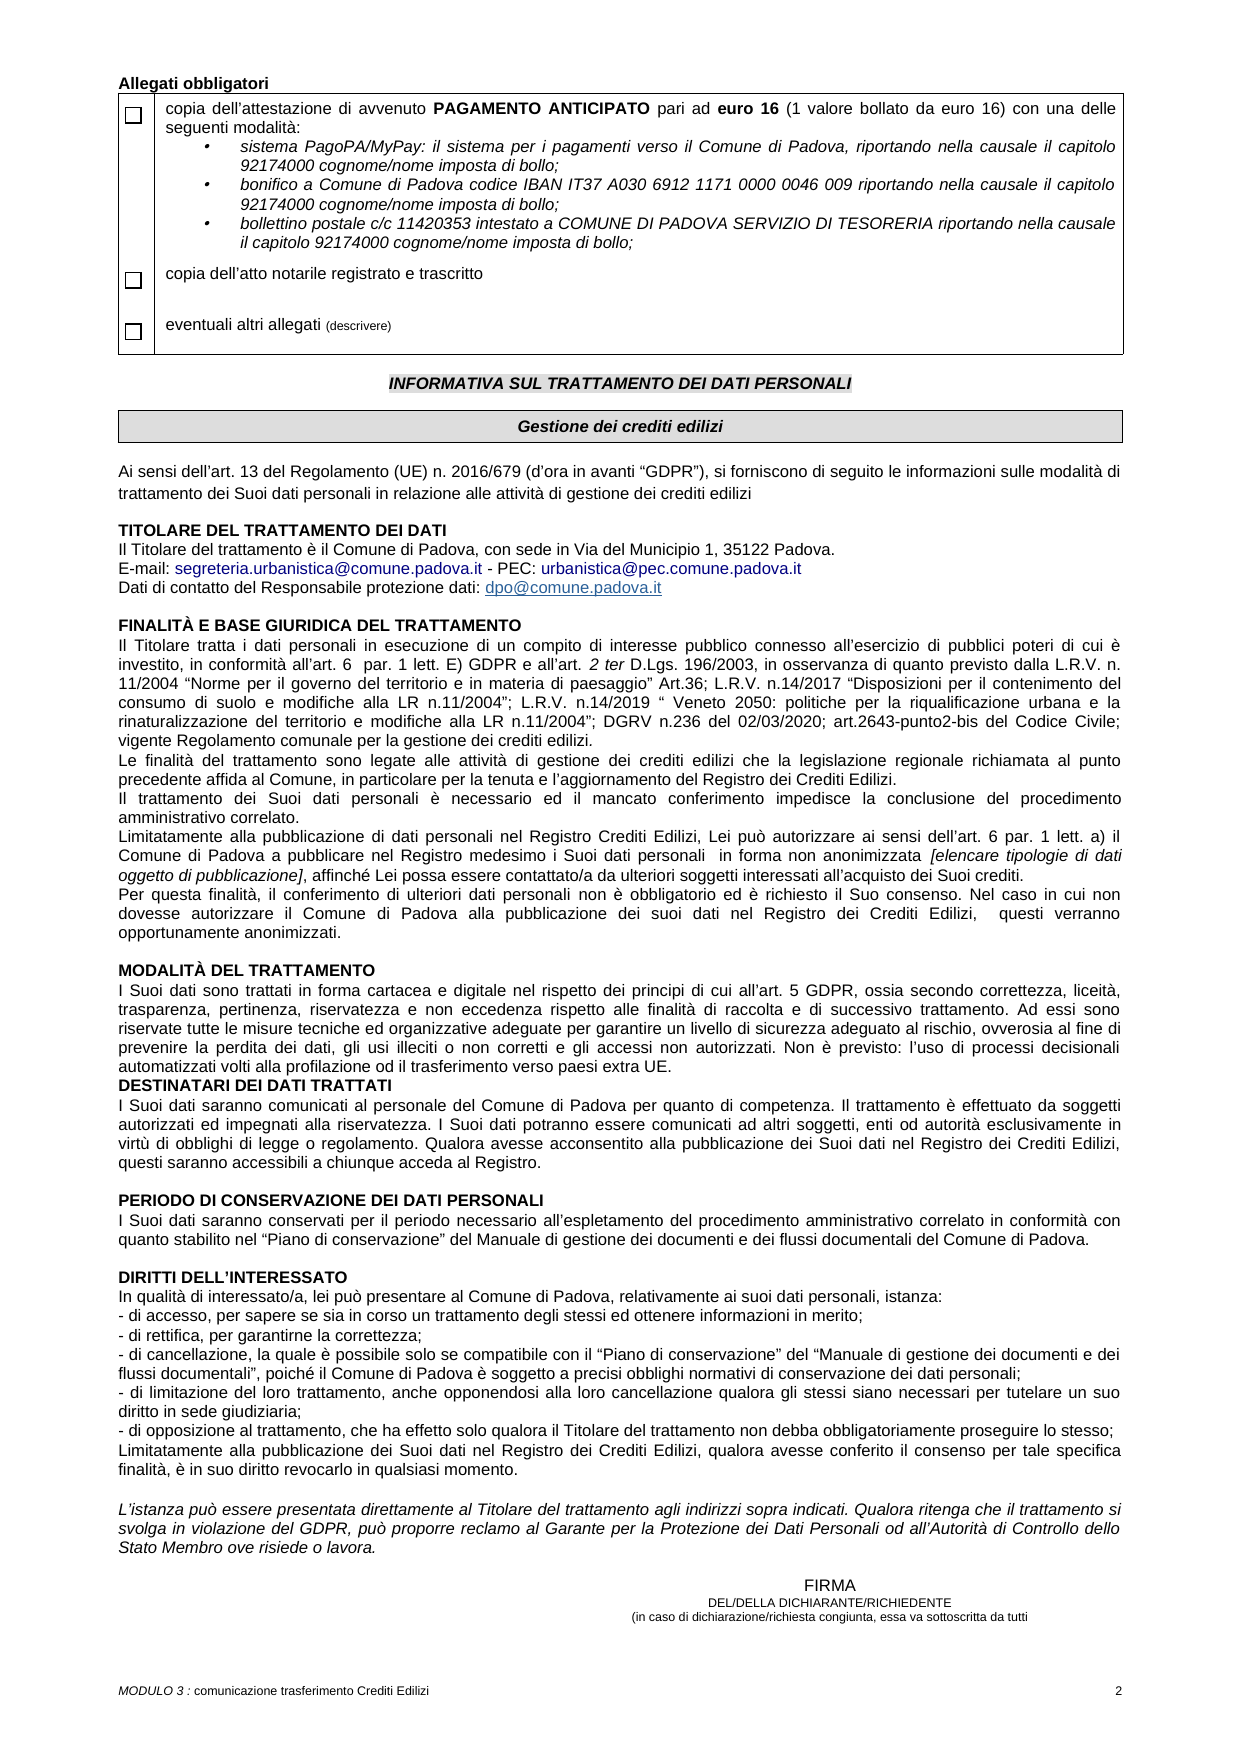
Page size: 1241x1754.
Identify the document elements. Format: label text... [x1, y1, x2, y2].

text Limitatamente alla pubblicazione dei Suoi dati nel Registro dei Crediti Edilizi, qualora avesse conferito il consenso per tale specifica finalità, è in suo diritto revocarlo in qualsiasi momento. [118, 1440, 1122, 1479]
text I Suoi dati saranno comunicati al personale del Comune di Padova per quanto di competenza. Il trattamento è effettuato da soggetti autorizzati ed impegnati alla riservatezza. I Suoi dati potranno essere comunicati ad altri soggetti, enti od autorità esclusivamente in virtù di obblighi di legge o regolamento. Qualora avesse acconsentito alla pubblicazione dei Suoi dati nel Registro dei Crediti Edilizi, questi saranno accessibili a chiunque acceda al Registro. [118, 1095, 1122, 1172]
text - di opposizione al trattamento, che ha effetto solo qualora il Titolare del trattamento non debba obbligatoriamente proseguire lo stesso; [118, 1421, 1122, 1440]
table_cell [119, 309, 154, 354]
table_cell copia dell’atto notarile registrato e trascritto [155, 258, 1123, 309]
text L’istanza può essere presentata direttamente al Titolare del trattamento agli indirizzi sopra indicati. Qualora ritenga che il trattamento si svolga in violazione del GDPR, può proporre reclamo al Garante per la Protezione dei Dati Personali od all’Autorità di Controllo dello Stato Membro ove risiede o lavora. [118, 1499, 1122, 1557]
text I Suoi dati sono trattati in forma cartacea e digitale nel rispetto dei principi di cui all’art. 5 GDPR, ossia secondo correttezza, liceità, trasparenza, pertinenza, riservatezza e non eccedenza rispetto alle finalità di raccolta e di successivo trattamento. Ad essi sono riservate tutte le misure tecniche ed organizzative adeguate per garantire un livello di sicurezza adeguato al rischio, ovverosia al fine di prevenire la perdita dei dati, gli usi illeciti o non corretti e gli accessi non autorizzati. Non è previsto: l’uso di processi decisionali automatizzati volti alla profilazione od il trasferimento verso paesi extra UE. [118, 980, 1122, 1076]
text - di accesso, per sapere se sia in corso un trattamento degli stessi ed ottenere informazioni in merito; [118, 1306, 1122, 1325]
text Ai sensi dell’art. 13 del Regolamento (UE) n. 2016/679 (d’ora in avanti “GDPR”), si forniscono di seguito le informazioni sulle modalità di trattamento dei Suoi dati personali in relazione alle attività di gestione dei crediti edilizi [118, 462, 1122, 503]
text FIRMA [537, 1576, 1122, 1595]
text FINALITÀ E BASE GIURIDICA DEL TRATTAMENTO [118, 616, 1122, 635]
text Il Titolare del trattamento è il Comune di Padova, con sede in Via del Municipio 1, 35122 Padova. [118, 539, 1122, 559]
text Dati di contatto del Responsabile protezione dati: dpo@comune.padova.it [118, 578, 1122, 597]
text DESTINATARI DEI DATI TRATTATI [118, 1076, 1122, 1095]
text PERIODO DI CONSERVAZIONE DEI DATI PERSONALI [118, 1191, 1122, 1210]
text - di cancellazione, la quale è possibile solo se compatibile con il “Piano di conservazione” del “Manuale di gestione dei documenti e dei flussi documentali”, poiché il Comune di Padova è soggetto a precisi obblighi normativi di conservazione dei dati personali; [118, 1344, 1122, 1383]
table_header copia dell’attestazione di avvenuto PAGAMENTO ANTICIPATO pari ad euro 16 (1 valore bollato da euro 16) con una delle seguenti modalità: sistema PagoPA/MyPay: il sistema per i pagamenti verso il Comune di Padova, riportando nella causale il capitolo 92174000 cognome/nome imposta di bollo; bonifico a Comune di Padova codice IBAN IT37 A030 6912 1171 0000 0046 009 riportando nella causale il capitolo 92174000 cognome/nome imposta di bollo; bollettino postale c/c 11420353 intestato a COMUNE DI PADOVA SERVIZIO DI TESORERIA riportando nella causale il capitolo 92174000 cognome/nome imposta di bollo; [155, 94, 1123, 258]
text DIRITTI DELL’INTERESSATO [118, 1268, 1122, 1287]
table_header Gestione dei crediti edilizi [119, 411, 1122, 442]
text Per questa finalità, il conferimento di ulteriori dati personali non è obbligatorio ed è richiesto il Suo consenso. Nel caso in cui non dovesse autorizzare il Comune di Padova alla pubblicazione dei suoi dati nel Registro dei Crediti Edilizi, questi verranno opportunamente anonimizzati. [118, 884, 1122, 942]
text In qualità di interessato/a, lei può presentare al Comune di Padova, relativamente ai suoi dati personali, istanza: [118, 1287, 1122, 1306]
text I Suoi dati saranno conservati per il periodo necessario all’espletamento del procedimento amministrativo correlato in conformità con quanto stabilito nel “Piano di conservazione” del Manuale di gestione dei documenti e dei flussi documentali del Comune di Padova. [118, 1210, 1122, 1249]
text Le finalità del trattamento sono legate alle attività di gestione dei crediti edilizi che la legislazione regionale richiamata al punto precedente affida al Comune, in particolare per la tenuta e l’aggiornamento del Registro dei Crediti Edilizi. [118, 750, 1122, 789]
text E-mail: segreteria.urbanistica@comune.padova.it - PEC: urbanistica@pec.comune.padova.it [118, 559, 1122, 578]
text (in caso di dichiarazione/richiesta congiunta, essa va sottoscritta da tutti [537, 1610, 1122, 1624]
text Allegati obbligatori [118, 73, 1122, 93]
table_header [119, 94, 154, 258]
text TITOLARE DEL TRATTAMENTO DEI DATI [118, 520, 1122, 539]
text - di rettifica, per garantirne la correttezza; [118, 1325, 1122, 1344]
table_cell [119, 258, 154, 309]
text Il Titolare tratta i dati personali in esecuzione di un compito di interesse pubblico connesso all’esercizio di pubblici poteri di cui è investito, in conformità all’art. 6 par. 1 lett. E) GDPR e all’art. 2 ter D.Lgs. 196/2003, in osservanza di quanto previsto dalla L.R.V. n. 11/2004 “Norme per il governo del territorio e in materia di paesaggio” Art.36; L.R.V. n.14/2017 “Disposizioni per il contenimento del consumo di suolo e modifiche alla LR n.11/2004”; L.R.V. n.14/2019 “ Veneto 2050: politiche per la riqualificazione urbana e la rinaturalizzazione del territorio e modifiche alla LR n.11/2004”; DGRV n.236 del 02/03/2020; art.2643-punto2-bis del Codice Civile; vigente Regolamento comunale per la gestione dei crediti edilizi. [118, 635, 1122, 750]
table_cell eventuali altri allegati (descrivere) [155, 309, 1123, 354]
text - di limitazione del loro trattamento, anche opponendosi alla loro cancellazione qualora gli stessi siano necessari per tutelare un suo diritto in sede giudiziaria; [118, 1383, 1122, 1421]
text INFORMATIVA SUL TRATTAMENTO DEI DATI PERSONALI [118, 373, 1122, 393]
text Limitatamente alla pubblicazione di dati personali nel Registro Crediti Edilizi, Lei può autorizzare ai sensi dell’art. 6 par. 1 lett. a) il Comune di Padova a pubblicare nel Registro medesimo i Suoi dati personali in forma non anonimizzata [elencare tipologie di dati oggetto di pubblicazione], affinché Lei possa essere contattato/a da ulteriori soggetti interessati all’acquisto dei Suoi crediti. [118, 827, 1122, 884]
text Il trattamento dei Suoi dati personali è necessario ed il mancato conferimento impedisce la conclusione del procedimento amministrativo correlato. [118, 789, 1122, 827]
text MODALITÀ DEL TRATTAMENTO [118, 961, 1122, 980]
text DEL/DELLA DICHIARANTE/RICHIEDENTE [537, 1595, 1122, 1610]
